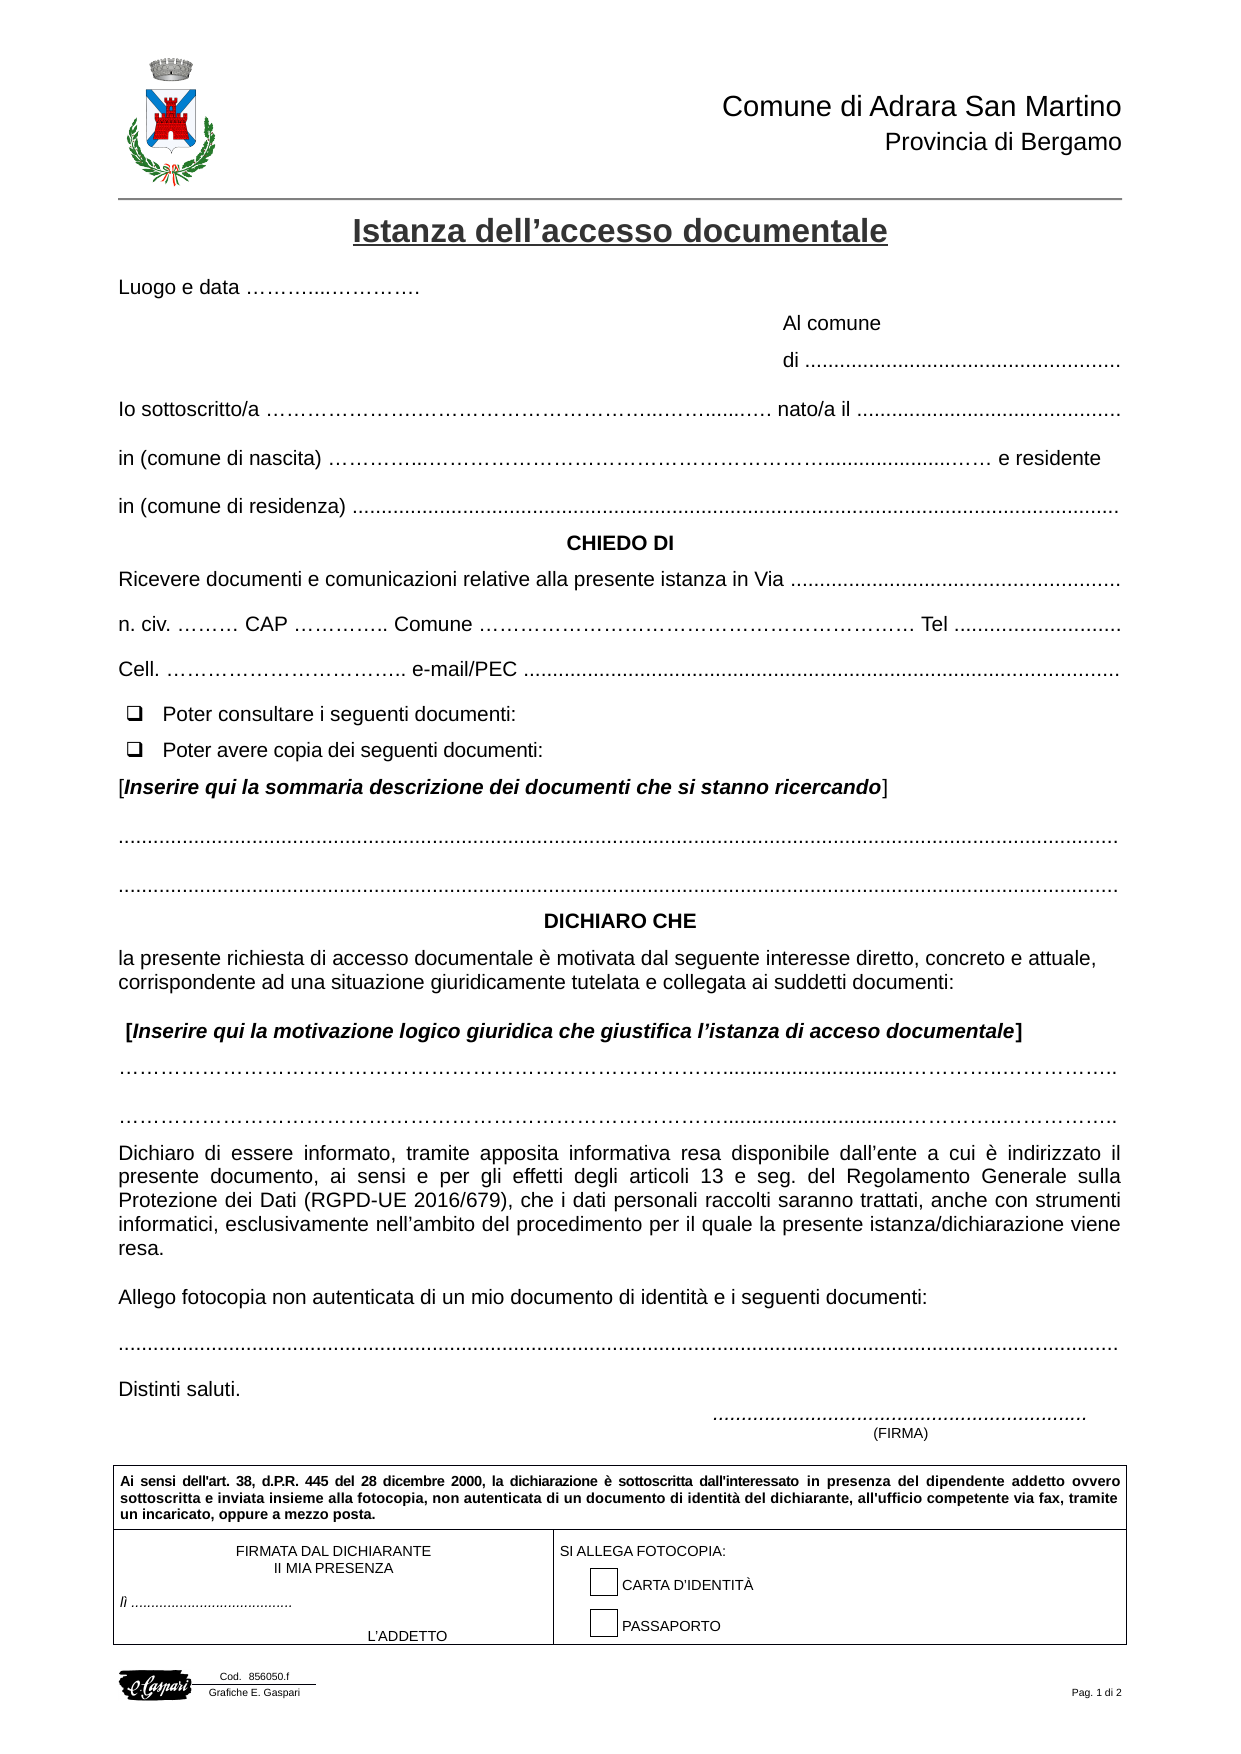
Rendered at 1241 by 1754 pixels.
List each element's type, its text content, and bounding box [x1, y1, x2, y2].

text ……………………………………………………………………………................................…………..…………….. [118, 1104, 1122, 1128]
text Dichiaro di essere informato, tramite apposita informativa resa disponibile dall’ente a cui è indirizzato il presente documento, ai sensi e per gli effetti degli articoli 13 e seg. del Regolamento Generale sulla Protezione dei Dati (RGPD-UE 2016/679), che i dati personali raccolti saranno trattati, anche con strumenti informatici, esclusivamente nell’ambito del procedimento per il quale la presente istanza/dichiarazione viene resa. [118, 1140, 1122, 1260]
text Ricevere documenti e comunicazioni relative alla presente istanza in Via [118, 567, 1122, 591]
picture [122, 58, 224, 189]
table_cell FIRMATA DAL DICHIARANTE II MIA PRESENZA lì ........................................ L’ADDETTO [114, 1530, 553, 1644]
text Comune di Adrara San Martino [224, 89, 1122, 122]
text ……………………………………………………………………………................................…………..…………….. [118, 1055, 1122, 1079]
text [Inserire qui la sommaria descrizione dei documenti che si stanno ricercando] [118, 775, 1122, 799]
text ................................................................. [679, 1401, 1122, 1425]
text la presente richiesta di accesso documentale è motivata dal seguente interesse diretto, concreto e attuale, corrispondente ad una situazione giuridicamente tutelata e collegata ai suddetti documenti: [118, 946, 1122, 993]
text di [783, 347, 1122, 371]
text Allego fotocopia non autenticata di un mio documento di identità e i seguenti documenti: [118, 1285, 1122, 1309]
text in (comune di nascita) …………...…………………………………………………......................…… e residente [118, 445, 1122, 469]
text DICHIARO CHE [118, 909, 1122, 933]
text in (comune di residenza) [118, 494, 1122, 518]
table_header Ai sensi dell'art. 38, d.P.R. 445 del 28 dicembre 2000, la dichiarazione è sottoscritta dall'interessato in presenza del dipendente addetto ovvero sottoscritta e inviata insieme alla fotocopia, non autenticata di un documento di identità del dichiarante, all'ufficio competente via fax, tramite un incaricato, oppure a mezzo posta. [114, 1466, 1126, 1529]
text CHIEDO DI [118, 531, 1122, 555]
list Poter avere copia dei seguenti documenti: [125, 738, 1122, 762]
text Provincia di Bergamo [224, 127, 1122, 156]
table_cell SI ALLEGA FOTOCOPIA: CARTA D’IDENTITÀ PASSAPORTO [554, 1530, 1126, 1644]
text [Inserire qui la motivazione logico giuridica che giustifica l’istanza di acceso documentale] [125, 1018, 1122, 1042]
subtitle Istanza dell’accesso documentale [118, 211, 1122, 249]
text Luogo e data ………....…………. [118, 274, 1122, 298]
text Distinti saluti. [118, 1377, 1122, 1401]
text Al comune [783, 311, 1122, 335]
text Cell. …………………………….. e-mail/PEC [118, 657, 1122, 681]
text Io sottoscritto/a ………………….……………………………...…….......…. nato/a il [118, 396, 1122, 420]
picture [118, 1669, 192, 1701]
text n. civ. ……… CAP ………….. Comune ……………………………………………………… Tel [118, 612, 1122, 636]
list Poter consultare i seguenti documenti: [125, 702, 1122, 726]
text (FIRMA) [679, 1425, 1122, 1442]
